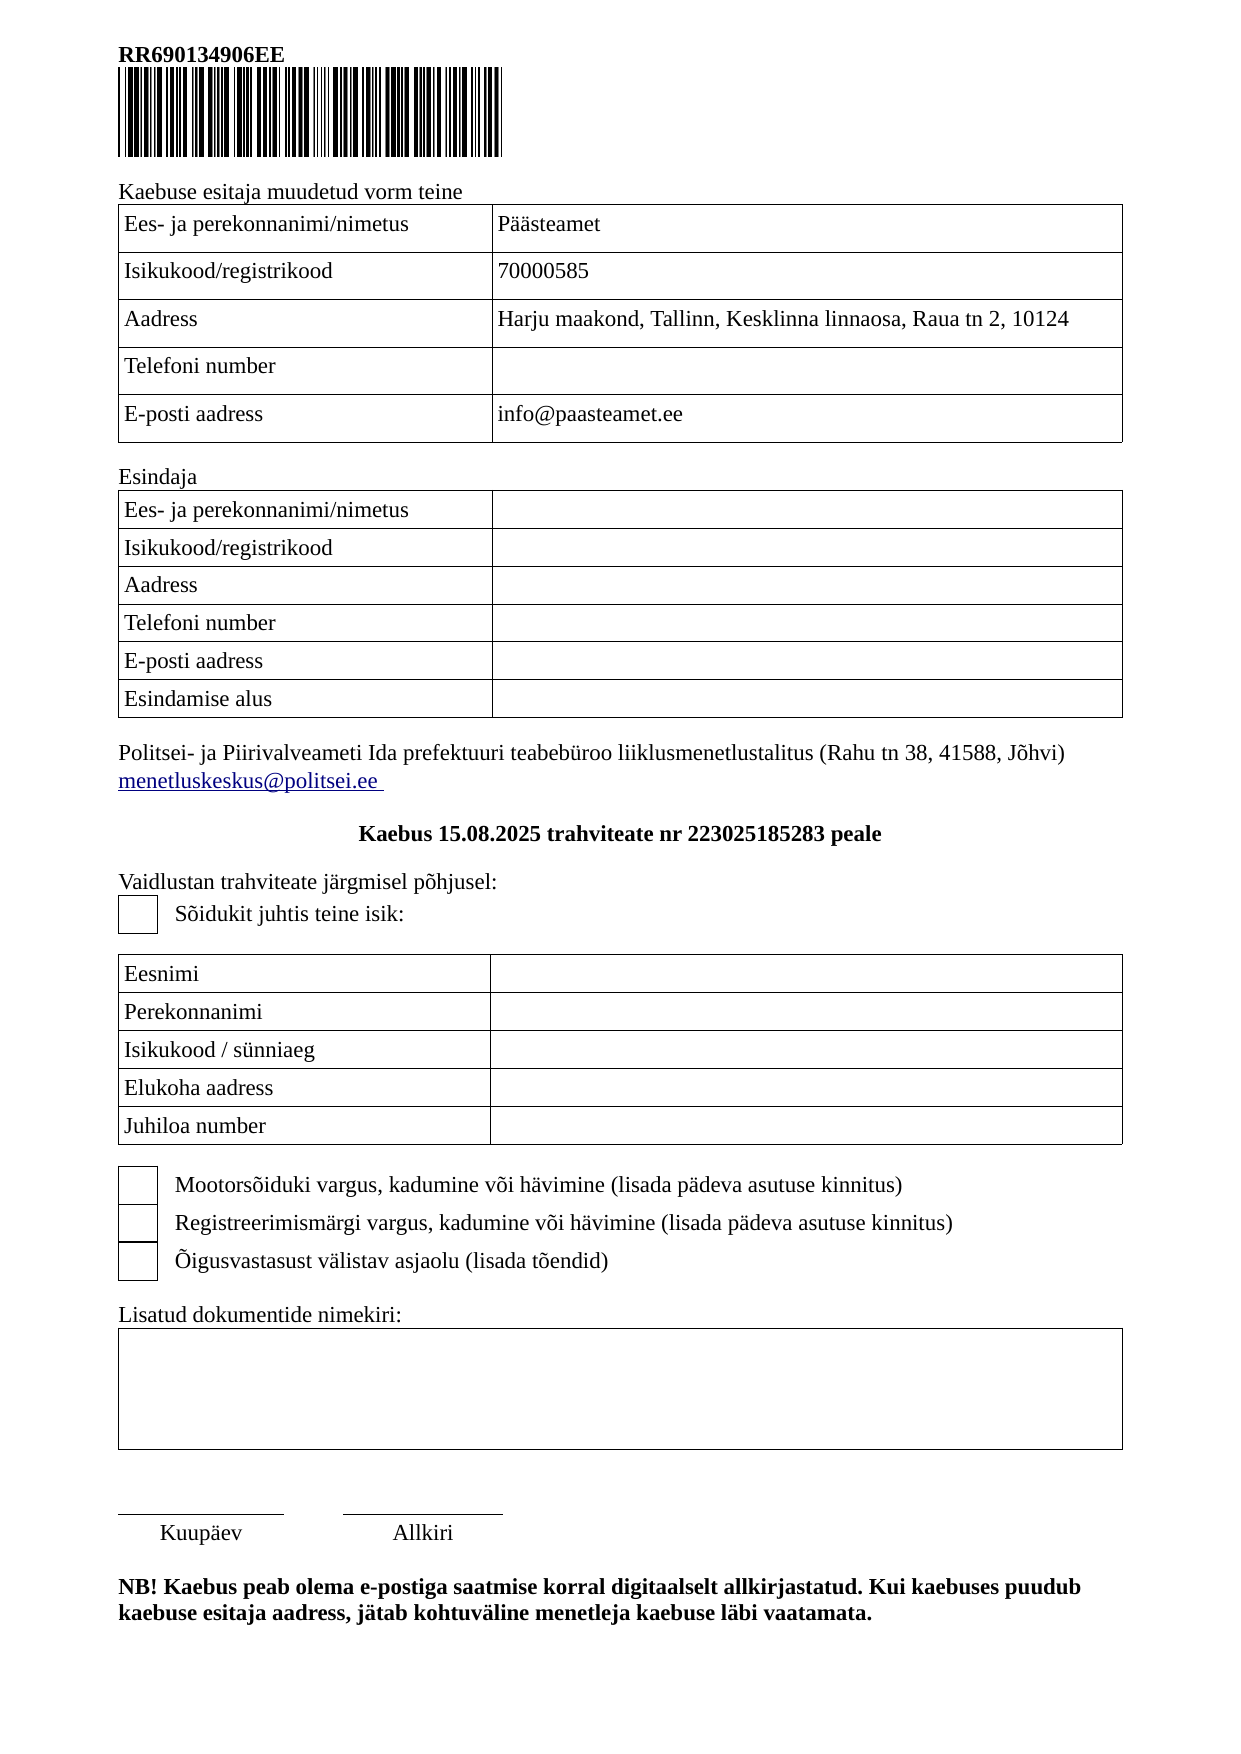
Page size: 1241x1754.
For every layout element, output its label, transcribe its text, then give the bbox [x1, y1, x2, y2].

text Kaebuse esitaja muudetud vorm teine [118, 178, 1122, 204]
table_cell Isikukood/registrikood [119, 529, 492, 566]
table_cell 70000585 [493, 253, 1122, 299]
table_cell Isikukood / sünniaeg [119, 1031, 490, 1068]
table_header Ees- ja perekonnanimi/nimetus [119, 491, 492, 528]
table_header [119, 896, 157, 933]
table_header [493, 491, 1122, 528]
table_cell [491, 1031, 1122, 1068]
table_header Mootorsõiduki vargus, kadumine või hävimine (lisada pädeva asutuse kinnitus) [158, 1166, 1122, 1203]
table_header [119, 1329, 1122, 1449]
table_cell [493, 567, 1122, 603]
table_cell Harju maakond, Tallinn, Kesklinna linnaosa, Raua tn 2, 10124 [493, 300, 1122, 347]
table_header Sõidukit juhtis teine isik: [158, 895, 1122, 933]
table_cell Isikukood/registrikood [119, 253, 492, 299]
table_cell Esindamise alus [119, 680, 492, 717]
table_cell [493, 348, 1122, 394]
table_header [119, 1243, 157, 1279]
text Vaidlustan trahviteate järgmisel põhjusel: [118, 868, 1122, 895]
table_cell info@paasteamet.ee [493, 395, 1122, 442]
picture [118, 67, 502, 157]
table_header Eesnimi [119, 955, 490, 992]
table_cell Aadress [119, 567, 492, 603]
table_cell Allkiri [343, 1515, 502, 1552]
table_cell Telefoni number [119, 605, 492, 641]
table_cell E-posti aadress [119, 395, 492, 442]
table_cell [493, 605, 1122, 641]
table_cell [493, 680, 1122, 717]
text RR690134906EE [118, 41, 1122, 68]
text Lisatud dokumentide nimekiri: [118, 1301, 1122, 1327]
text Esindaja [118, 463, 1122, 490]
table_header [343, 1476, 502, 1514]
table_header Õigusvastasust välistav asjaolu (lisada tõendid) [158, 1242, 1122, 1279]
table_header [119, 1167, 157, 1203]
table_cell Perekonnanimi [119, 993, 490, 1030]
text Politsei- ja Piirivalveameti Ida prefektuuri teabebüroo liiklusmenetlustalitus (Rahu tn 38, 41588, Jõhvi) menetluskeskus@politsei.ee [118, 739, 1122, 794]
table_cell Kuupäev [118, 1515, 284, 1552]
text NB! Kaebus peab olema e-postiga saatmise korral digitaalselt allkirjastatud. Kui kaebuses puudub kaebuse esitaja aadress, jätab kohtuväline menetleja kaebuse läbi vaatamata. [118, 1573, 1122, 1626]
text Kaebus 15.08.2025 trahviteate nr 223025185283 peale [118, 820, 1122, 847]
table_cell Elukoha aadress [119, 1069, 490, 1106]
table_cell E-posti aadress [119, 642, 492, 679]
table_cell [491, 993, 1122, 1030]
table_cell [491, 1107, 1122, 1144]
table_cell Aadress [119, 300, 492, 347]
table_header [491, 955, 1122, 992]
table_cell [491, 1069, 1122, 1106]
table_header [119, 1205, 157, 1241]
table_header Registreerimismärgi vargus, kadumine või hävimine (lisada pädeva asutuse kinnitus) [158, 1204, 1122, 1241]
table_header Ees- ja perekonnanimi/nimetus [119, 205, 492, 252]
table_header [118, 1476, 284, 1514]
table_cell [284, 1514, 343, 1552]
table_cell Juhiloa number [119, 1107, 490, 1144]
table_cell Telefoni number [119, 348, 492, 394]
table_cell [493, 642, 1122, 679]
table_header [284, 1476, 343, 1514]
table_cell [493, 529, 1122, 566]
table_header Päästeamet [493, 205, 1122, 252]
